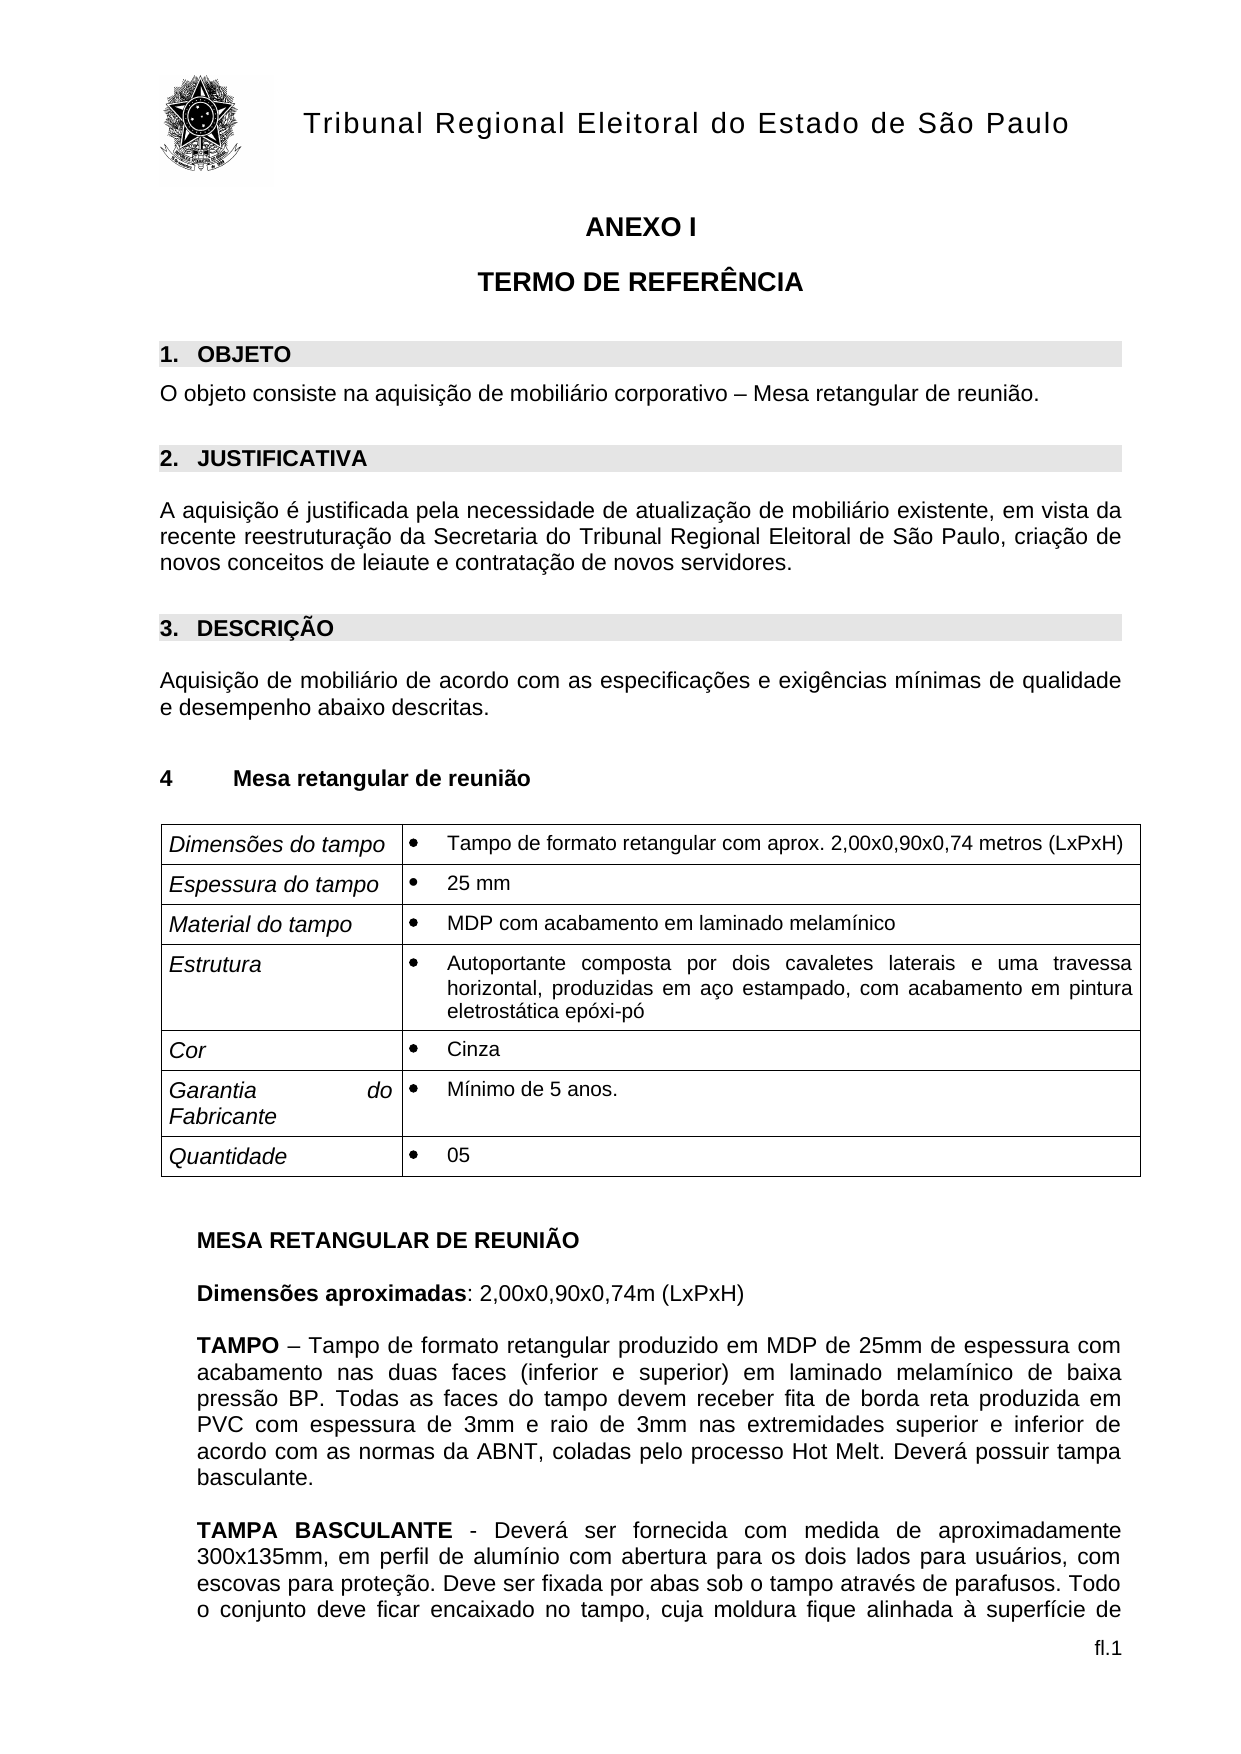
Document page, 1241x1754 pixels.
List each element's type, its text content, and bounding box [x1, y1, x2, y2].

text Aquisição de mobiliário de acordo com as especificações e exigências mínimas de qualidade e desempenho abaixo descritas. [159, 667, 1122, 720]
table_cell 05 [403, 1137, 1140, 1176]
table_cell Material do tampo [162, 905, 402, 944]
text Dimensões aproximadas: 2,00x0,90x0,74m (LxPxH) [197, 1280, 1122, 1306]
table_cell Garantia do Fabricante [162, 1071, 402, 1136]
table_cell 25 mm [403, 865, 1140, 904]
table_cell Mínimo de 5 anos. [403, 1071, 1140, 1136]
list DESCRIÇÃO [159, 614, 1122, 641]
table_cell Espessura do tampo [162, 865, 402, 904]
table_cell Cinza [403, 1031, 1140, 1069]
table_cell Cor [162, 1031, 402, 1069]
list OBJETO [159, 341, 1122, 367]
table_cell MDP com acabamento em laminado melamínico [403, 905, 1140, 944]
table_cell Estrutura [162, 945, 402, 1029]
table_cell Autoportante composta por dois cavaletes laterais e uma travessa horizontal, produzidas em aço estampado, com acabamento em pintura eletrostática epóxi-pó [403, 945, 1140, 1029]
text TAMPO – Tampo de formato retangular produzido em MDP de 25mm de espessura com acabamento nas duas faces (inferior e superior) em laminado melamínico de baixa pressão BP. Todas as faces do tampo devem receber fita de borda reta produzida em PVC com espessura de 3mm e raio de 3mm nas extremidades superior e inferior de acordo com as normas da ABNT, coladas pelo processo Hot Melt. Deverá possuir tampa basculante. [197, 1332, 1122, 1491]
text A aquisição é justificada pela necessidade de atualização de mobiliário existente, em vista da recente reestruturação da Secretaria do Tribunal Regional Eleitoral de São Paulo, criação de novos conceitos de leiaute e contratação de novos servidores. [159, 497, 1122, 576]
list JUSTIFICATIVA [159, 445, 1122, 472]
subtitle Mesa retangular de reunião [159, 765, 1122, 791]
subtitle TERMO DE REFERÊNCIA [159, 266, 1122, 297]
text O objeto consiste na aquisição de mobiliário corporativo – Mesa retangular de reunião. [159, 380, 1122, 406]
text TAMPA BASCULANTE - Deverá ser fornecida com medida de aproximadamente 300x135mm, em perfil de alumínio com abertura para os dois lados para usuários, com escovas para proteção. Deve ser fixada por abas sob o tampo através de parafusos. Todo o conjunto deve ficar encaixado no tampo, cuja moldura fique alinhada à superfície de [197, 1517, 1122, 1622]
table_header Tampo de formato retangular com aprox. 2,00x0,90x0,74 metros (LxPxH) [403, 825, 1140, 864]
text MESA RETANGULAR DE REUNIÃO [197, 1227, 1122, 1253]
table_header Dimensões do tampo [162, 825, 402, 864]
table_cell Quantidade [162, 1137, 402, 1176]
subtitle ANEXO I [159, 211, 1122, 242]
